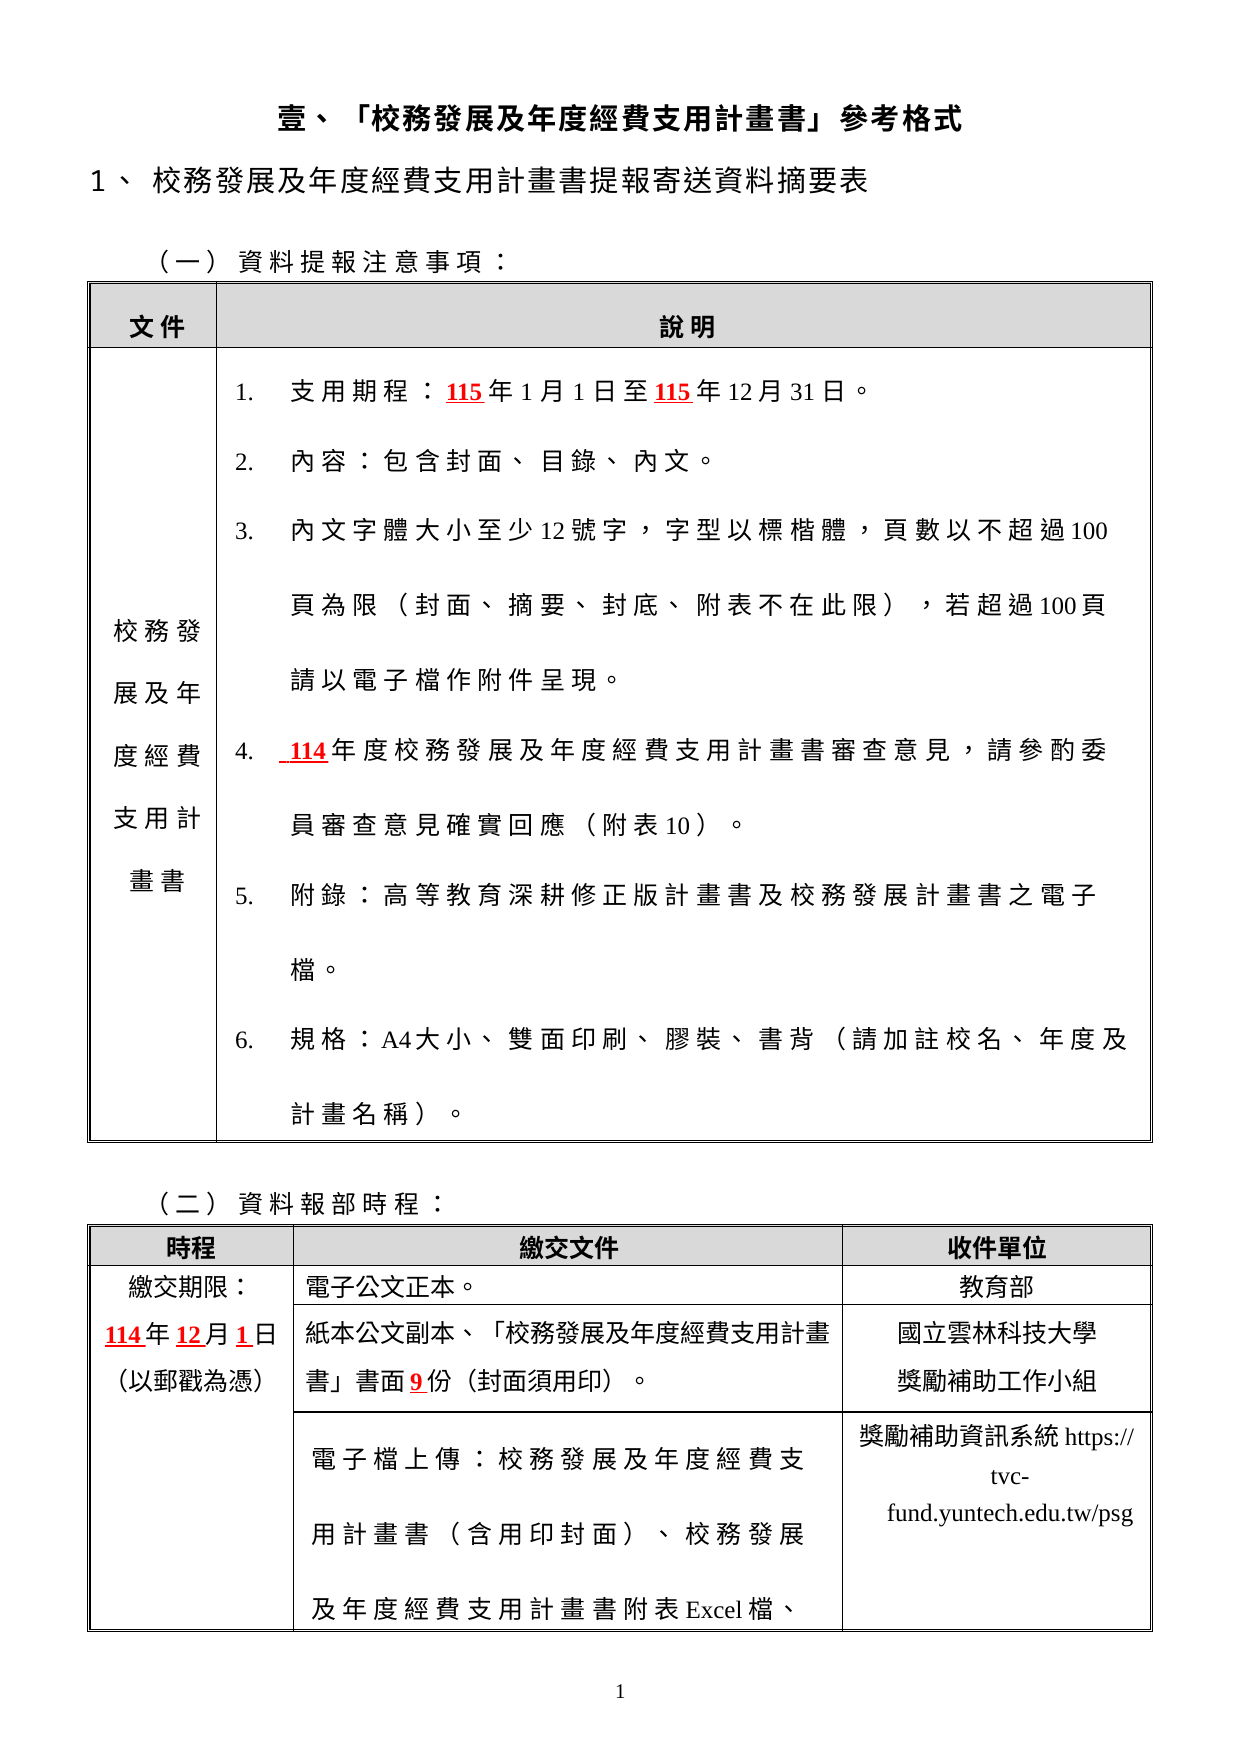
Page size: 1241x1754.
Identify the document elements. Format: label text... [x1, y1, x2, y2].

table_header 時程 [91, 1227, 293, 1265]
table_cell 電子檔上傳：校務發展及年度經費支用計畫書（含用印封面）、校務發展及年度經費支用計畫書附表Excel檔、 [294, 1413, 842, 1628]
list 「校務發展及年度經費支用計畫書」參考格式 [89, 75, 1151, 137]
table_cell 教育部 [843, 1266, 1150, 1304]
table_cell 電子公文正本。 [294, 1266, 842, 1304]
text （一）資料提報注意事項： [133, 219, 1151, 281]
table_cell 紙本公文副本、「校務發展及年度經費支用計畫書」書面9份（封面須用印）。 [294, 1305, 842, 1411]
table_cell 支用期程：115年1月1日至115年12月31日。 內容：包含封面、目錄、內文。 內文字體大小至少12號字，字型以標楷體，頁數以不超過100頁為限（封面、摘要、封底、附表不在此限），若超過100頁請以電子檔作附件呈現。 114年度校務發展及年度經費支用計畫書審查意見，請參酌委員審查意見確實回應（附表10）。 附錄：高等教育深耕修正版計畫書及校務發展計畫書之電子檔。 規格：A4大小、雙面印刷、膠裝、書背（請加註校名、年度及計畫名稱）。 [217, 348, 1150, 1139]
table_header 收件單位 [843, 1227, 1150, 1265]
table_header 文件 [91, 284, 216, 347]
table_cell 繳交期限： 114年12月1日 （以郵戳為憑） [91, 1266, 293, 1628]
text （二）資料報部時程： [133, 1161, 1151, 1224]
table_cell 國立雲林科技大學 獎勵補助工作小組 [843, 1305, 1150, 1411]
list 校務發展及年度經費支用計畫書提報寄送資料摘要表 [89, 137, 1151, 200]
table_header 繳交文件 [294, 1227, 842, 1265]
table_cell 校務發展及年度經費支用計畫書 [91, 348, 216, 1139]
table_cell 獎勵補助資訊系統https://tvc-fund.yuntech.edu.tw/psg [843, 1413, 1150, 1628]
table_header 說明 [217, 284, 1150, 347]
